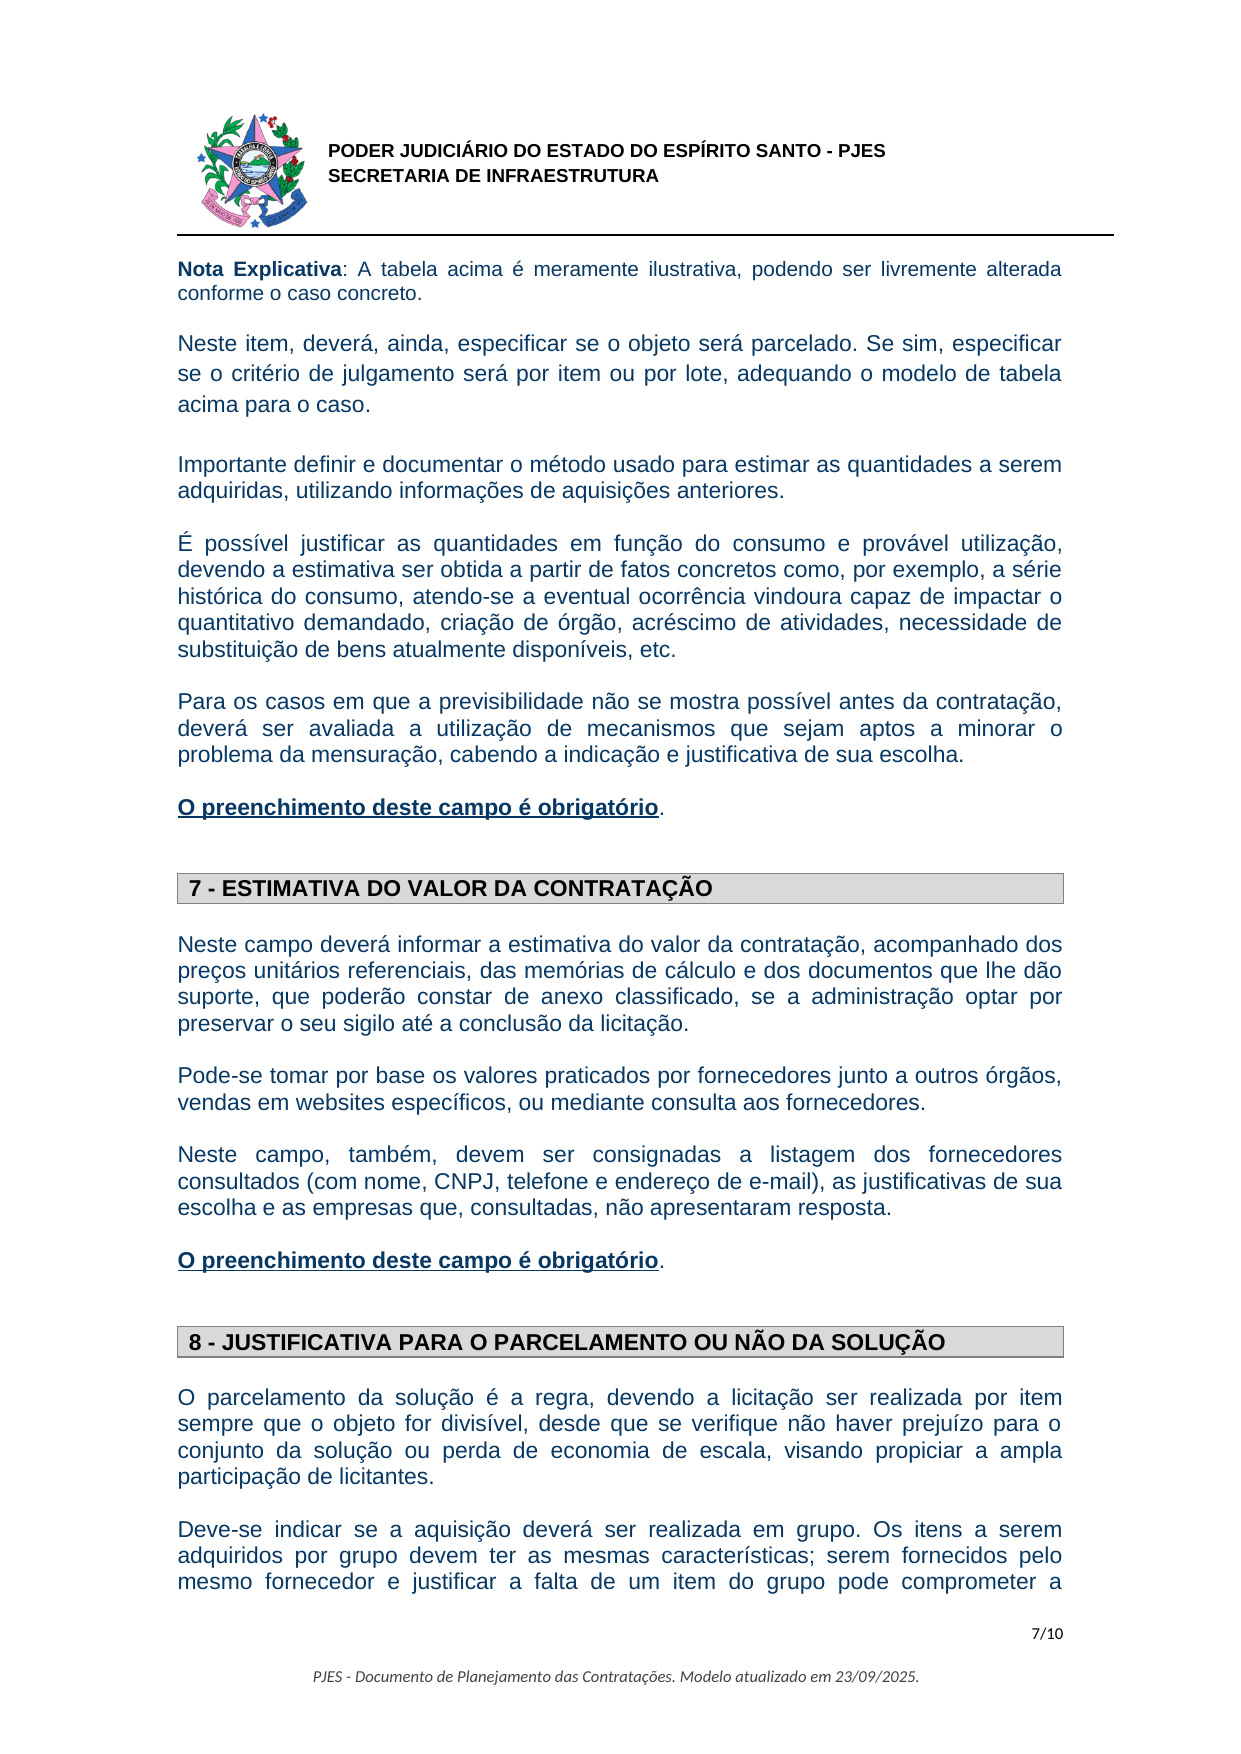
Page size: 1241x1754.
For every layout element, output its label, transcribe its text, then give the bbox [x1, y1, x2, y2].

text Deve-se indicar se a aquisição deverá ser realizada em grupo. Os itens a serem adquiridos por grupo devem ter as mesmas características; serem fornecidos pelo mesmo fornecedor e justificar a falta de um item do grupo pode comprometer a [177, 1516, 1063, 1595]
text O parcelamento da solução é a regra, devendo a licitação ser realizada por item sempre que o objeto for divisível, desde que se verifique não haver prejuízo para o conjunto da solução ou perda de economia de escala, visando propiciar a ampla participação de licitantes. [177, 1384, 1063, 1489]
text Importante definir e documentar o método usado para estimar as quantidades a serem adquiridas, utilizando informações de aquisições anteriores. [177, 451, 1063, 504]
text Neste campo deverá informar a estimativa do valor da contratação, acompanhado dos preços unitários referenciais, das memórias de cálculo e dos documentos que lhe dão suporte, que poderão constar de anexo classificado, se a administração optar por preservar o seu sigilo até a conclusão da licitação. [177, 931, 1063, 1036]
text Para os casos em que a previsibilidade não se mostra possível antes da contratação, deverá ser avaliada a utilização de mecanismos que sejam aptos a minorar o problema da mensuração, cabendo a indicação e justificativa de sua escolha. [177, 688, 1063, 767]
text Neste item, deverá, ainda, especificar se o objeto será parcelado. Se sim, especificar se o critério de julgamento será por item ou por lote, adequando o modelo de tabela acima para o caso. [177, 330, 1063, 417]
text Pode-se tomar por base os valores praticados por fornecedores junto a outros órgãos, vendas em websites específicos, ou mediante consulta aos fornecedores. [177, 1062, 1063, 1115]
text Neste campo, também, devem ser consignadas a listagem dos fornecedores consultados (com nome, CNPJ, telefone e endereço de e-mail), as justificativas de sua escolha e as empresas que, consultadas, não apresentaram resposta. [177, 1141, 1063, 1221]
text É possível justificar as quantidades em função do consumo e provável utilização, devendo a estimativa ser obtida a partir de fatos concretos como, por exemplo, a série histórica do consumo, atendo-se a eventual ocorrência vindoura capaz de impactar o quantitativo demandado, criação de órgão, acréscimo de atividades, necessidade de substituição de bens atualmente disponíveis, etc. [177, 530, 1063, 662]
text O preenchimento deste campo é obrigatório. [177, 794, 1063, 820]
picture [193, 110, 312, 234]
table_header 7 - ESTIMATIVA DO VALOR DA CONTRATAÇÃO [178, 874, 1063, 903]
text Nota Explicativa: A tabela acima é meramente ilustrativa, podendo ser livremente alterada conforme o caso concreto. [177, 257, 1063, 305]
table_header 8 - JUSTIFICATIVA PARA O PARCELAMENTO OU NÃO DA SOLUÇÃO [178, 1327, 1063, 1356]
text O preenchimento deste campo é obrigatório. [177, 1247, 1063, 1273]
